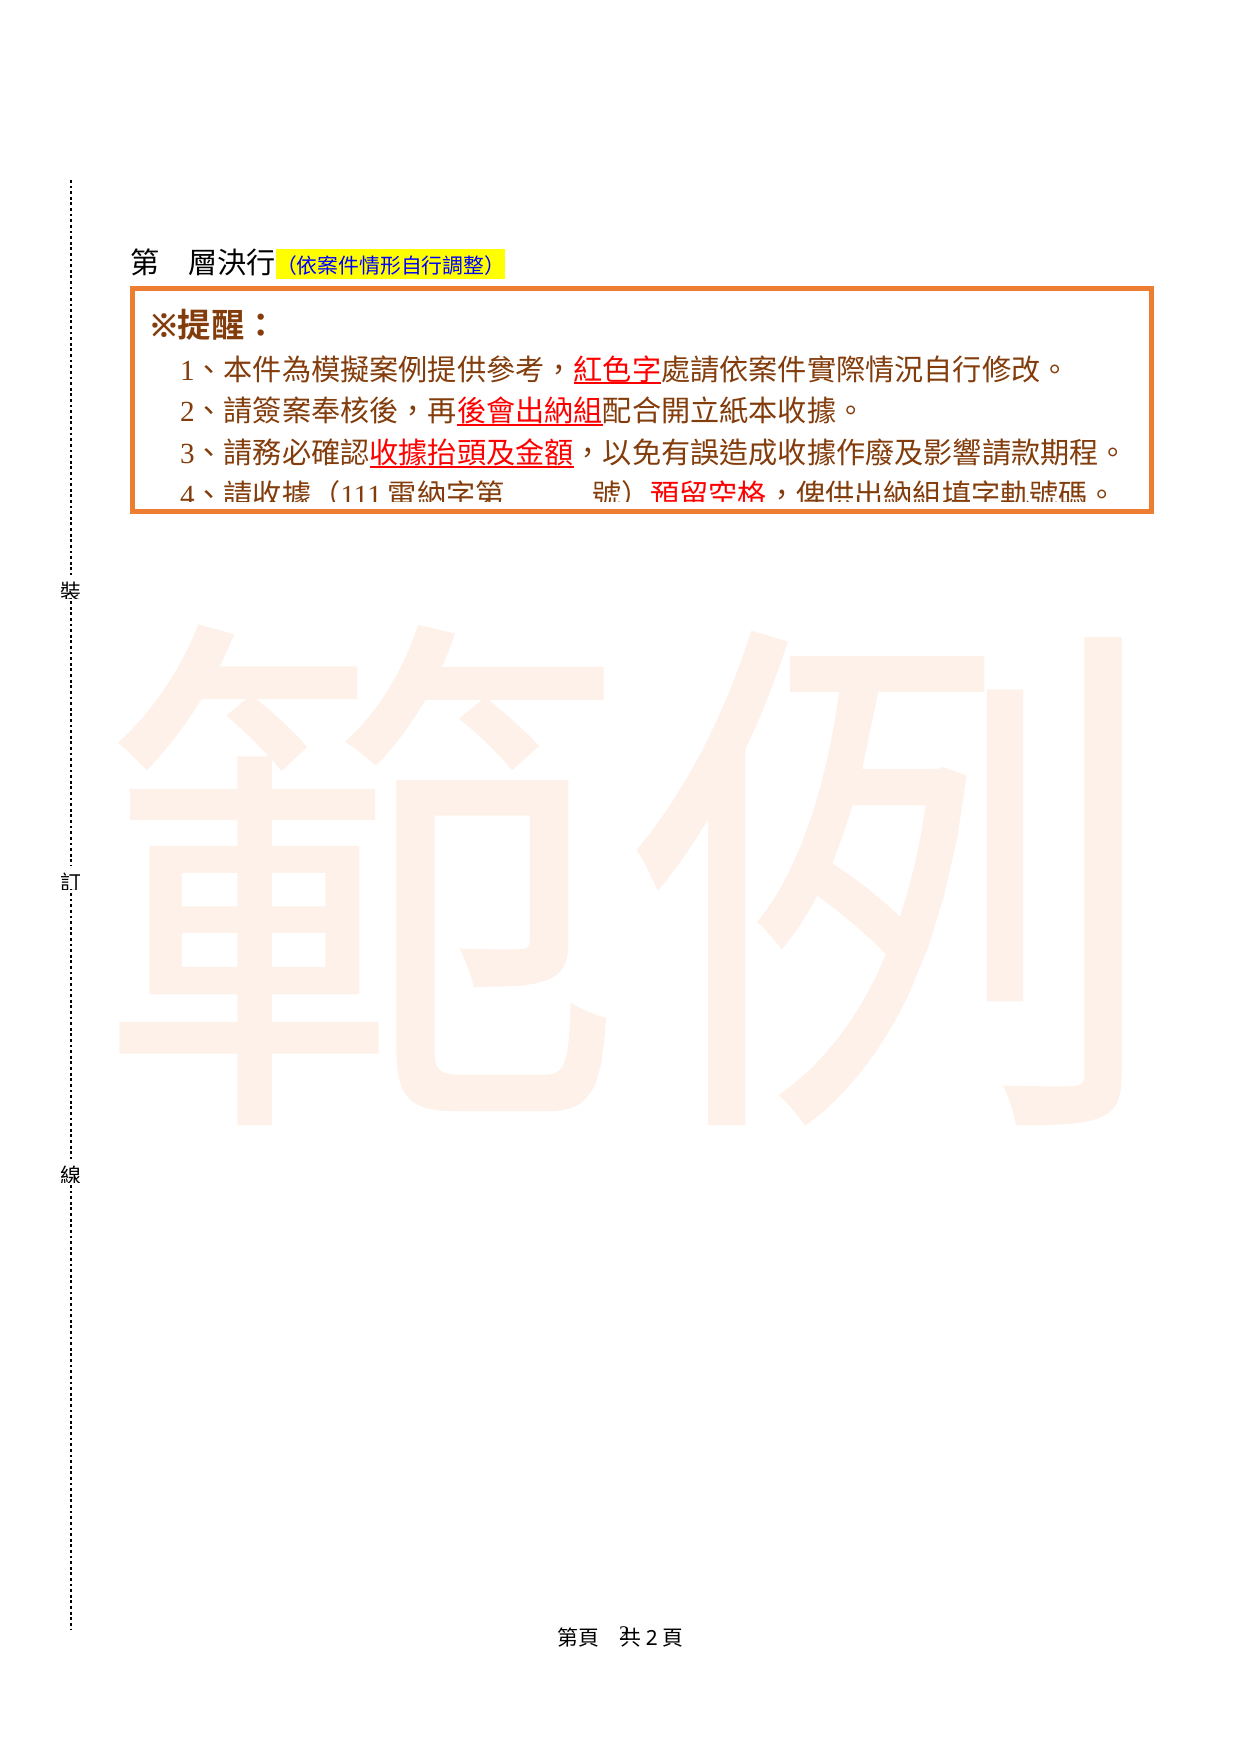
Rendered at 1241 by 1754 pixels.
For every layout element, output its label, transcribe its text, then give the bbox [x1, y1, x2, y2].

text 4、請收據（111電納字第 號）預留空格，俾供出納組填字軌號碼。 [180, 472, 1134, 502]
text 2、請簽案奉核後，再後會出納組配合開立紙本收據。 [180, 388, 1134, 430]
text 第 層決行（依案件情形自行調整） [130, 219, 1110, 282]
text 1、本件為模擬案例提供參考，紅色字處請依案件實際情況自行修改。 [180, 347, 1134, 388]
text ※提醒： [150, 298, 1134, 347]
text 3、請務必確認收據抬頭及金額，以免有誤造成收據作廢及影響請款期程。 [180, 430, 1134, 472]
